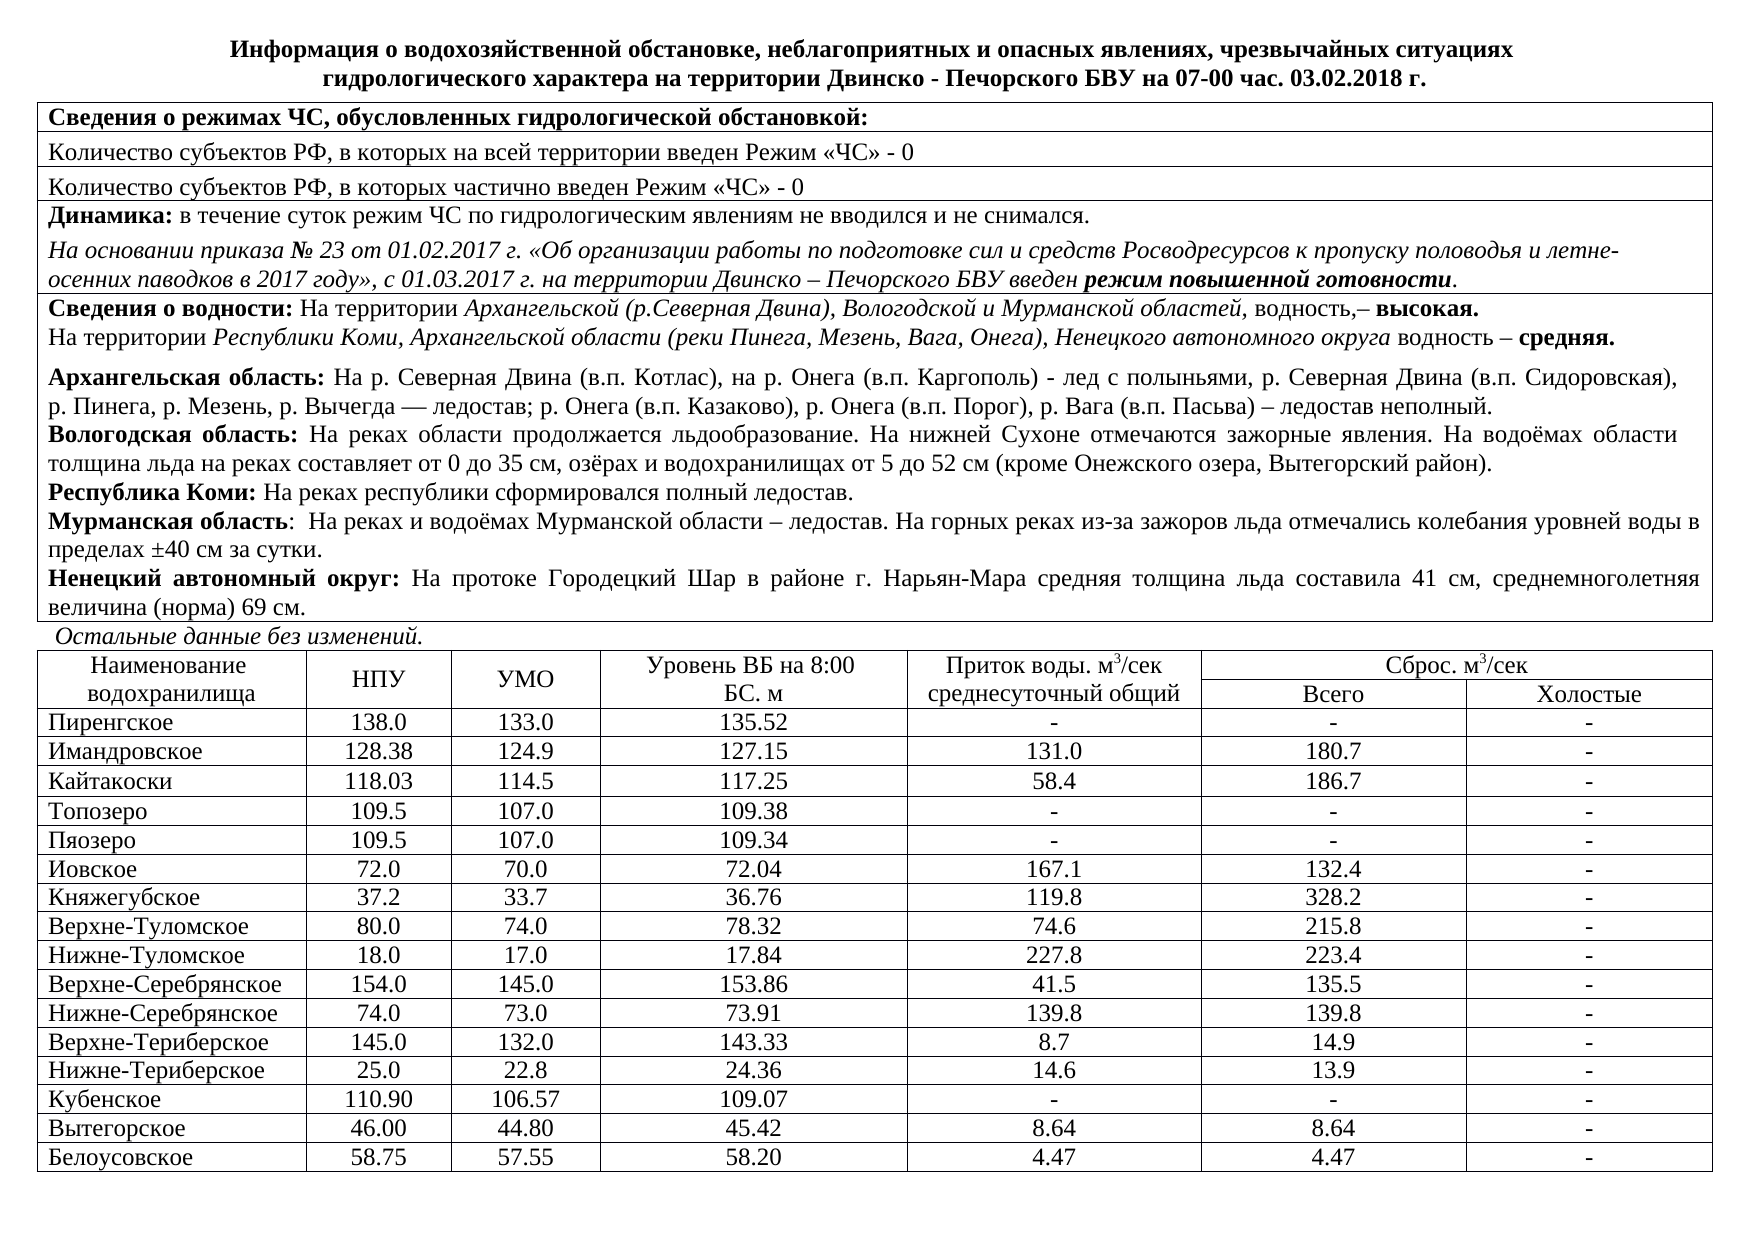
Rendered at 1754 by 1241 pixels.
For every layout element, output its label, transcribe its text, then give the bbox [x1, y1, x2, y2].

table_cell 80.0 [307, 912, 451, 940]
table_cell Княжегубское [38, 884, 306, 911]
table_cell Пяозеро [38, 826, 306, 853]
table_cell - [908, 1085, 1201, 1113]
table_cell 73.0 [452, 999, 600, 1027]
table_header Сведения о режимах ЧС, обусловленных гидрологической обстановкой: [38, 103, 1712, 131]
table_cell 70.0 [452, 855, 600, 882]
table_cell 4.47 [1202, 1143, 1466, 1171]
table_cell - [1467, 1057, 1712, 1084]
table_cell - [1467, 709, 1712, 736]
table_cell 45.42 [601, 1114, 907, 1142]
table_cell 145.0 [452, 970, 600, 998]
table_cell 215.8 [1202, 912, 1466, 940]
table_cell 57.55 [452, 1143, 600, 1171]
table_cell - [1467, 737, 1712, 765]
table_cell 139.8 [1202, 999, 1466, 1027]
table_cell - [1467, 884, 1712, 911]
table_cell 227.8 [908, 941, 1201, 969]
table_cell - [1467, 797, 1712, 825]
table_cell Нижне-Серебрянское [38, 999, 306, 1027]
subtitle Информация о водохозяйственной обстановке, неблагоприятных и опасных явлениях, чрезвычайных ситуациях гидрологического характера на территории Двинско - Печорского БВУ на 07-00 час. 03.02.2018 г. [37, 34, 1713, 92]
table_cell Иовское [38, 855, 306, 882]
table_cell 4.47 [908, 1143, 1201, 1171]
table_cell - [1467, 1028, 1712, 1056]
table_cell Количество субъектов РФ, в которых на всей территории введен Режим «ЧС» - 0 [38, 132, 1712, 166]
table_cell Динамика: в течение суток режим ЧС по гидрологическим явлениям не вводился и не снимался. На основании приказа № 23 от 01.02.2017 г. «Об организации работы по подготовке сил и средств Росводресурсов к пропуску половодья и летне-осенних паводков в 2017 году», с 01.03.2017 г. на территории Двинско – Печорского БВУ введен режим повышенной готовности. [38, 201, 1712, 293]
table_cell Нижне-Териберское [38, 1057, 306, 1084]
table_cell 138.0 [307, 709, 451, 736]
table_cell 72.0 [307, 855, 451, 882]
table_cell - [1202, 1085, 1466, 1113]
table_cell - [1202, 709, 1466, 736]
table_cell 135.52 [601, 709, 907, 736]
table_header Уровень ВБ на 8:00 БС. м [601, 651, 907, 707]
table_cell 13.9 [1202, 1057, 1466, 1084]
table_cell 14.6 [908, 1057, 1201, 1084]
table_cell 128.38 [307, 737, 451, 765]
table_cell 139.8 [908, 999, 1201, 1027]
table_header Сброс. м3/сек [1202, 651, 1712, 678]
table_cell - [1467, 1143, 1712, 1171]
table_cell 133.0 [452, 709, 600, 736]
table_cell 72.04 [601, 855, 907, 882]
table_cell - [1467, 1085, 1712, 1113]
table_cell Верхне-Серебрянское [38, 970, 306, 998]
table_cell 153.86 [601, 970, 907, 998]
table_cell Сведения о водности: На территории Архангельской (р.Северная Двина), Вологодской и Мурманской областей, водность,– высокая. На территории Республики Коми, Архангельской области (реки Пинега, Мезень, Вага, Онега), Ненецкого автономного округа водность – средняя. Архангельская область: На р. Северная Двина (в.п. Котлас), на р. Онега (в.п. Каргополь) - лед с полыньями, р. Северная Двина (в.п. Сидоровская), р. Пинега, р. Мезень, р. Вычегда — ледостав; р. Онега (в.п. Казаково), р. Онега (в.п. Порог), р. Вага (в.п. Пасьва) – ледостав неполный. Вологодская область: На реках области продолжается льдообразование. На нижней Сухоне отмечаются зажорные явления. На водоёмах области толщина льда на реках составляет от 0 до 35 см, озёрах и водохранилищах от 5 до 52 см (кроме Онежского озера, Вытегорский район). Республика Коми: На реках республики сформировался полный ледостав. Мурманская область: На реках и водоёмах Мурманской области – ледостав. На горных реках из-за зажоров льда отмечались колебания уровней воды в пределах ±40 см за сутки. Ненецкий автономный округ: На протоке Городецкий Шар в районе г. Нарьян-Мара средняя толщина льда составила 41 см, среднемноголетняя величина (норма) 69 см. [38, 294, 1712, 621]
table_cell 154.0 [307, 970, 451, 998]
table_header УМО [452, 651, 600, 707]
table_cell 132.0 [452, 1028, 600, 1056]
table_cell 109.07 [601, 1085, 907, 1113]
table_cell 17.0 [452, 941, 600, 969]
table_cell Кайтакоски [38, 766, 306, 796]
table_cell Холостые [1467, 680, 1712, 707]
table_header Наименование водохранилища [38, 651, 306, 707]
table_cell - [908, 709, 1201, 736]
table_cell Белоусовское [38, 1143, 306, 1171]
table_cell 114.5 [452, 766, 600, 796]
table_cell 25.0 [307, 1057, 451, 1084]
table_cell 8.64 [1202, 1114, 1466, 1142]
table_cell Количество субъектов РФ, в которых частично введен Режим «ЧС» - 0 [38, 167, 1712, 200]
table_cell - [908, 797, 1201, 825]
table_cell 109.34 [601, 826, 907, 853]
table_cell - [1467, 999, 1712, 1027]
table_cell 117.25 [601, 766, 907, 796]
table_cell Верхне-Туломское [38, 912, 306, 940]
table_cell 107.0 [452, 826, 600, 853]
table_cell 132.4 [1202, 855, 1466, 882]
table_cell 74.6 [908, 912, 1201, 940]
table_cell 74.0 [307, 999, 451, 1027]
table_cell - [1467, 826, 1712, 853]
table_cell Всего [1202, 680, 1466, 707]
table_cell 223.4 [1202, 941, 1466, 969]
table_cell Вытегорское [38, 1114, 306, 1142]
table_cell - [1467, 766, 1712, 796]
table_cell Пиренгское [38, 709, 306, 736]
table_cell 18.0 [307, 941, 451, 969]
table_cell - [908, 826, 1201, 853]
table_cell 8.7 [908, 1028, 1201, 1056]
table_cell - [1467, 855, 1712, 882]
table_cell - [1202, 797, 1466, 825]
table_cell 124.9 [452, 737, 600, 765]
subtitle Остальные данные без изменений. [54, 622, 1713, 650]
table_cell 8.64 [908, 1114, 1201, 1142]
table_cell Нижне-Туломское [38, 941, 306, 969]
table_cell 135.5 [1202, 970, 1466, 998]
table_cell 37.2 [307, 884, 451, 911]
table_cell 110.90 [307, 1085, 451, 1113]
table_cell 131.0 [908, 737, 1201, 765]
table_cell 36.76 [601, 884, 907, 911]
table_cell - [1202, 826, 1466, 853]
table_cell - [1467, 912, 1712, 940]
table_cell Имандровское [38, 737, 306, 765]
table_cell 180.7 [1202, 737, 1466, 765]
table_cell - [1467, 970, 1712, 998]
table_cell 46.00 [307, 1114, 451, 1142]
table_cell 145.0 [307, 1028, 451, 1056]
table_cell 44.80 [452, 1114, 600, 1142]
table_cell 58.75 [307, 1143, 451, 1171]
table_cell 118.03 [307, 766, 451, 796]
table_cell 17.84 [601, 941, 907, 969]
table_cell - [1467, 941, 1712, 969]
table_cell 41.5 [908, 970, 1201, 998]
table_cell 73.91 [601, 999, 907, 1027]
table_cell 328.2 [1202, 884, 1466, 911]
table_cell 119.8 [908, 884, 1201, 911]
table_cell 143.33 [601, 1028, 907, 1056]
table_cell 24.36 [601, 1057, 907, 1084]
table_cell 33.7 [452, 884, 600, 911]
table_cell - [1467, 1114, 1712, 1142]
table_cell 14.9 [1202, 1028, 1466, 1056]
table_cell Верхне-Териберское [38, 1028, 306, 1056]
table_cell 186.7 [1202, 766, 1466, 796]
table_cell 109.5 [307, 797, 451, 825]
table_cell 74.0 [452, 912, 600, 940]
table_cell 78.32 [601, 912, 907, 940]
table_cell Кубенское [38, 1085, 306, 1113]
table_header Приток воды. м3/сек среднесуточный общий [908, 651, 1201, 707]
table_header НПУ [307, 651, 451, 707]
table_cell 109.5 [307, 826, 451, 853]
table_cell 167.1 [908, 855, 1201, 882]
table_cell 58.4 [908, 766, 1201, 796]
table_cell 106.57 [452, 1085, 600, 1113]
table_cell 109.38 [601, 797, 907, 825]
table_cell 107.0 [452, 797, 600, 825]
table_cell Топозеро [38, 797, 306, 825]
table_cell 127.15 [601, 737, 907, 765]
table_cell 58.20 [601, 1143, 907, 1171]
table_cell 22.8 [452, 1057, 600, 1084]
